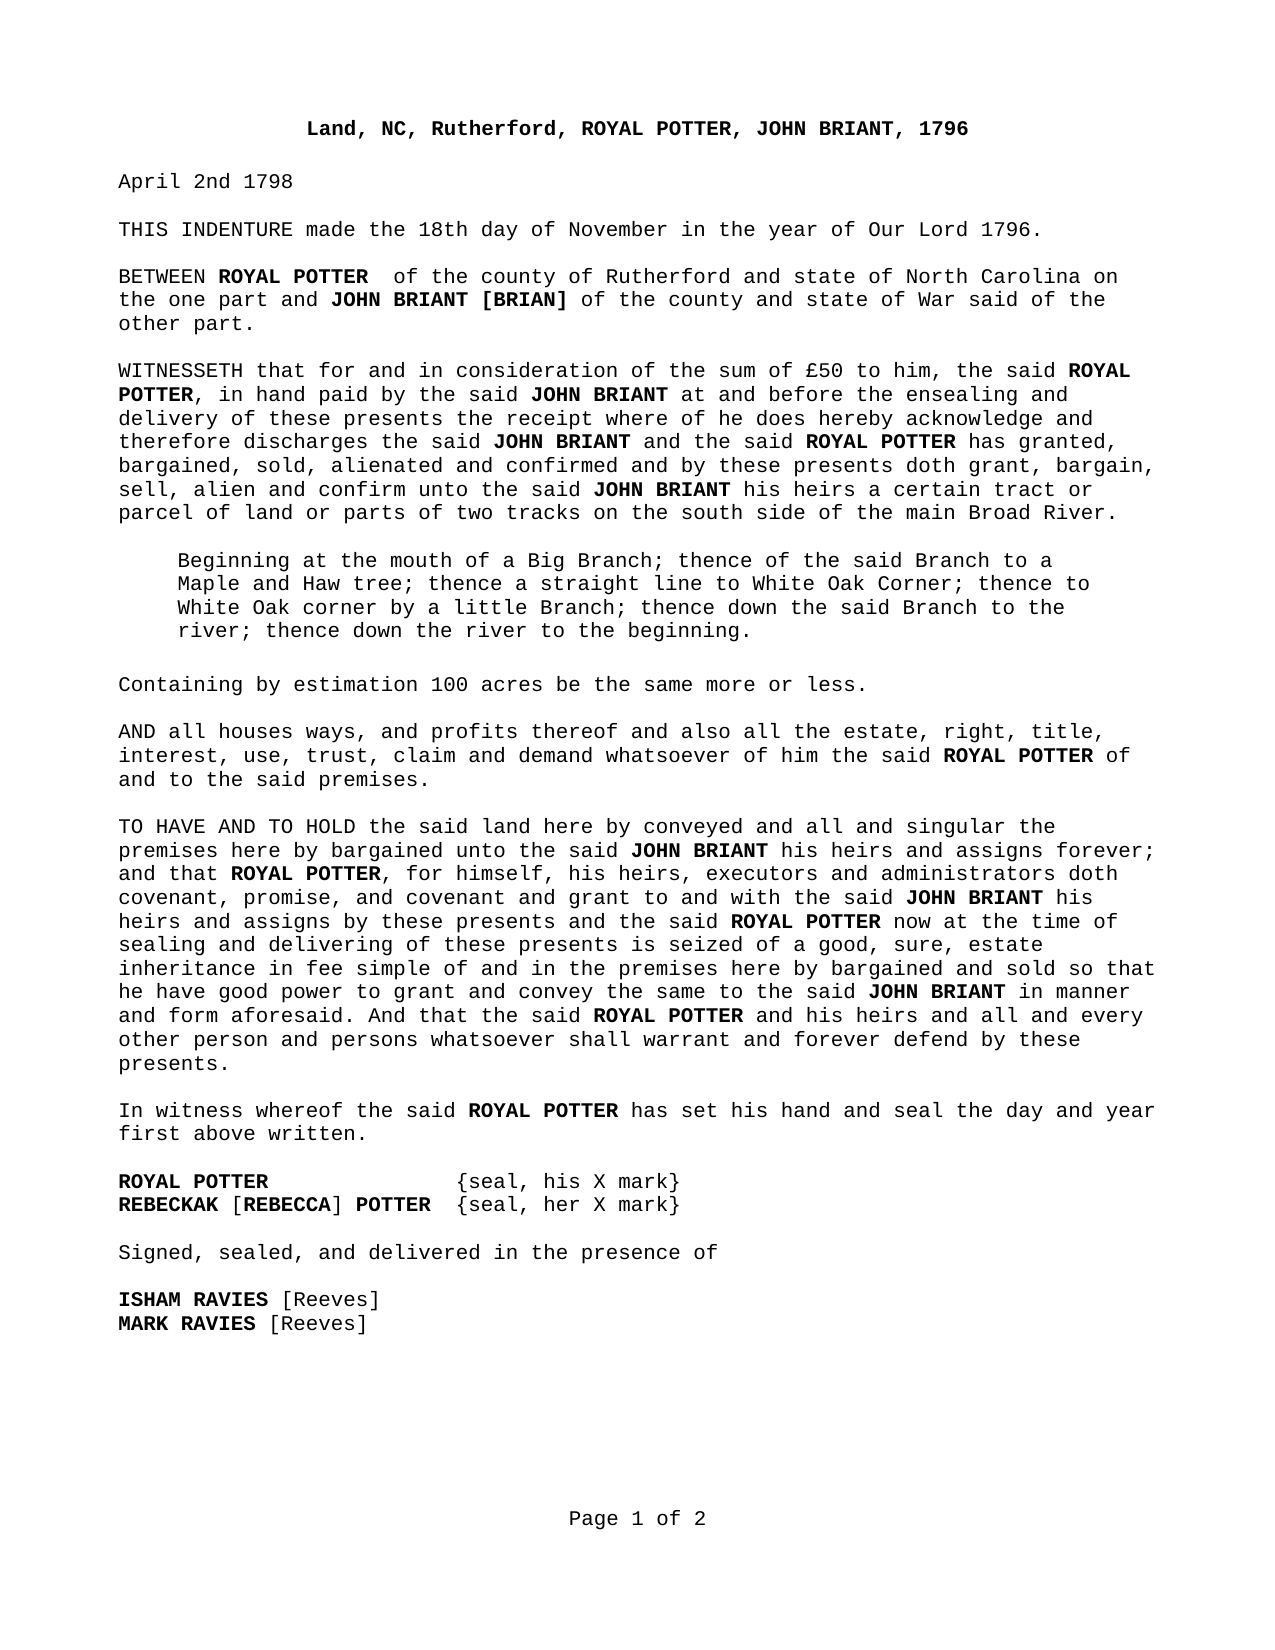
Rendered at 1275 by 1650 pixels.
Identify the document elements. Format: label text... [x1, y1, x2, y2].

text Witnesseth that for and in consideration of the sum of £50 to him, the said ROYAL POTTER, in hand paid by the said John briant at and before the ensealing and delivery of these presents the receipt where of he does hereby acknowledge and therefore discharges the said John briant and the said ROYAL POTTER has granted, bargained, sold, alienated and confirmed and by these presents doth grant, bargain, sell, alien and confirm unto the said John briant his heirs a certain tract or parcel of land or parts of two tracks on the south side of the main Broad River. [118, 360, 1157, 526]
text Containing by estimation 100 acres be the same more or less. [118, 674, 1157, 698]
text In witness whereof the said ROYAL POTTER has set his hand and seal the day and year first above written. [118, 1100, 1157, 1147]
text Rebeckak [Rebecca] Potter {seal, her X mark} [118, 1194, 1157, 1218]
text Mark Ravies [Reeves] [118, 1313, 1157, 1336]
text Between ROYAL POTTER of the county of Rutherford and state of North Carolina on the one part and John briant [BRIAN] of the county and state of War said of the other part. [118, 266, 1157, 337]
text isham Ravies [Reeves] [118, 1289, 1157, 1313]
text Signed, sealed, and delivered in the presence of [118, 1242, 1157, 1265]
text Beginning at the mouth of a Big Branch; thence of the said Branch to a Maple and Haw tree; thence a straight line to White Oak Corner; thence to White Oak corner by a little Branch; thence down the said Branch to the river; thence down the river to the beginning. [177, 549, 1098, 644]
text This indenture made the 18th day of November in the year of Our Lord 1796. [118, 218, 1157, 242]
text And all houses ways, and profits thereof and also all the estate, right, title, interest, use, trust, claim and demand whatsoever of him the said ROYAL POTTER of and to the said premises. [118, 721, 1157, 792]
text ROYAL POTTER {seal, his X mark} [118, 1171, 1157, 1194]
text To have and to hold the said land here by conveyed and all and singular the premises here by bargained unto the said John briant his heirs and assigns forever; and that ROYAL POTTER, for himself, his heirs, executors and administrators doth covenant, promise, and covenant and grant to and with the said John briant his heirs and assigns by these presents and the said ROYAL POTTER now at the time of sealing and delivering of these presents is seized of a good, sure, estate inheritance in fee simple of and in the premises here by bargained and sold so that he have good power to grant and convey the same to the said John briant in manner and form aforesaid. And that the said ROYAL POTTER and his heirs and all and every other person and persons whatsoever shall warrant and forever defend by these presents. [118, 816, 1157, 1076]
text April 2nd 1798 [118, 171, 1157, 195]
